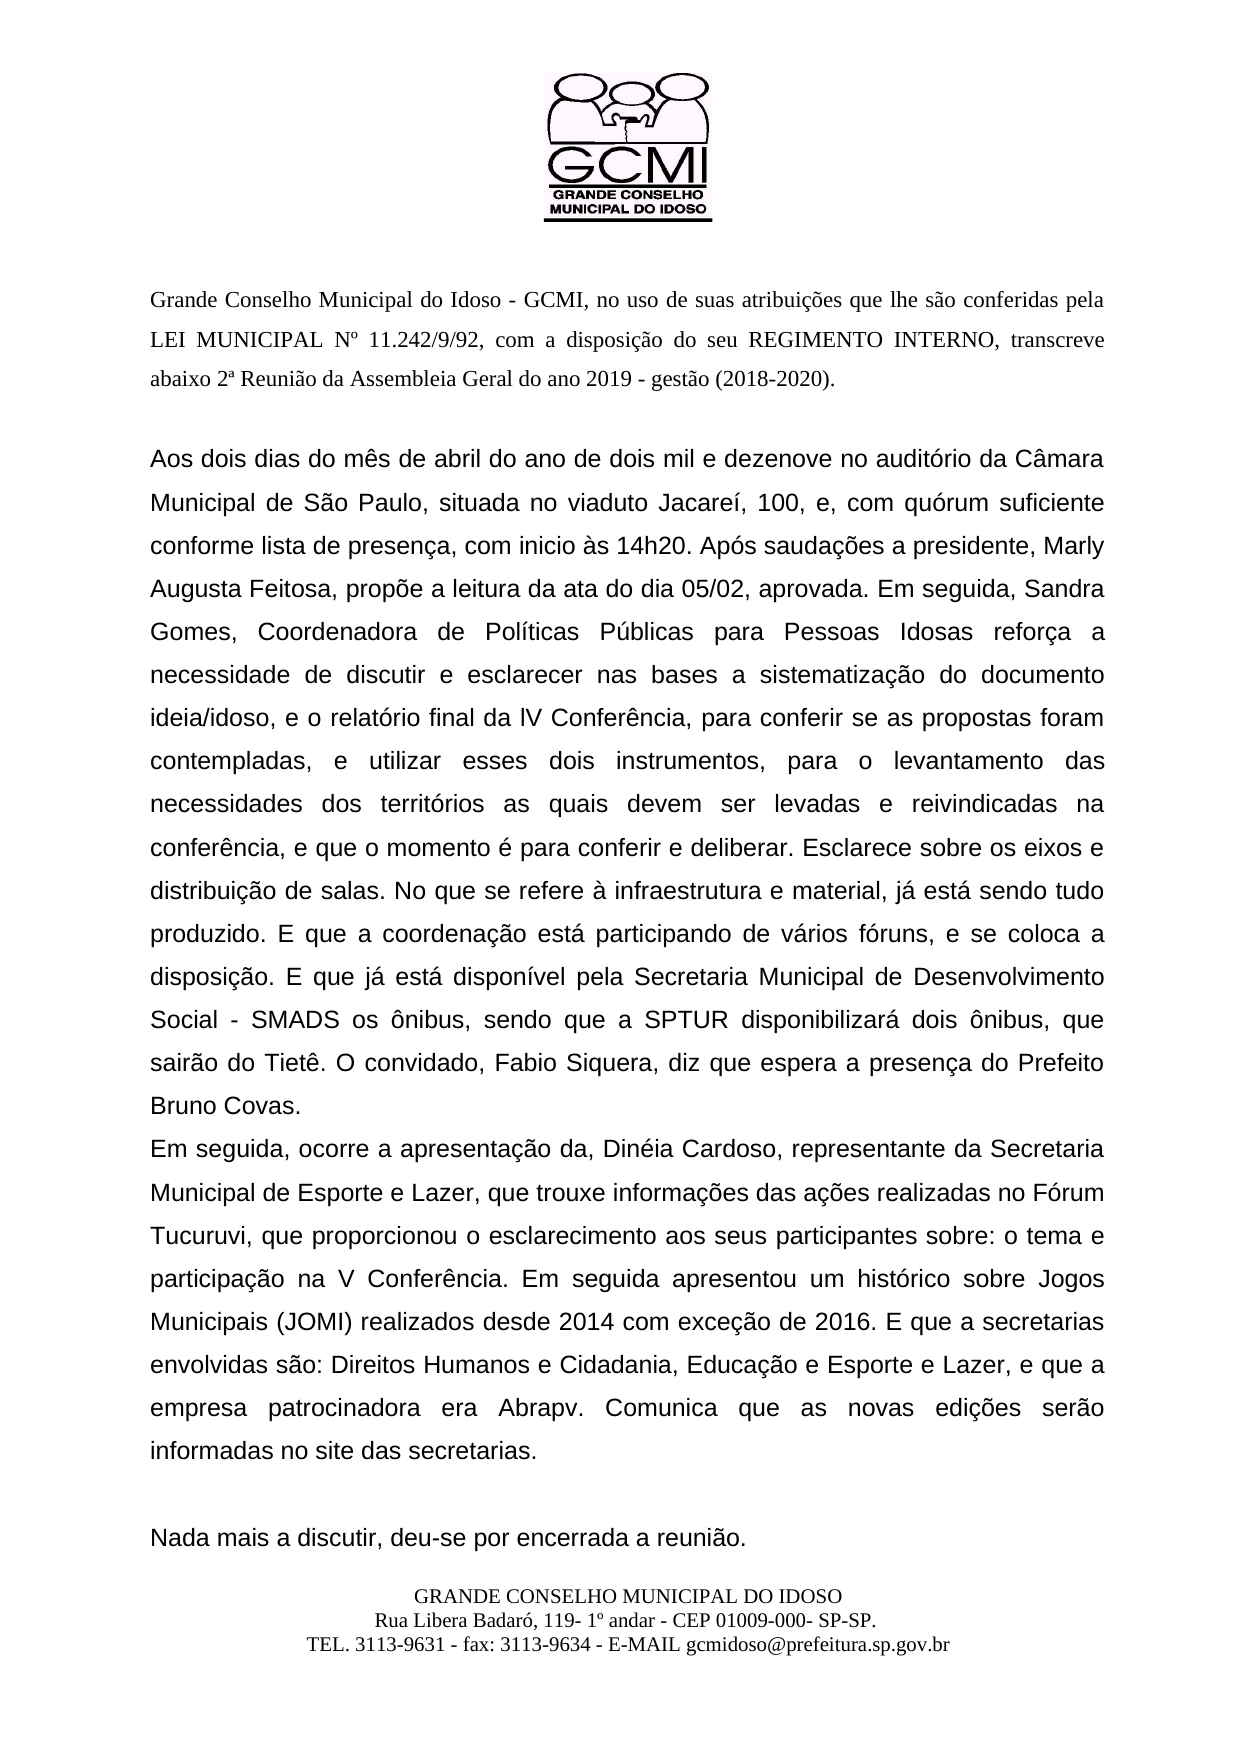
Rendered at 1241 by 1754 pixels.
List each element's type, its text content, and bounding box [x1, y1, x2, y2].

text Aos dois dias do mês de abril do ano de dois mil e dezenove no auditório da Câmara Municipal de São Paulo, situada no viaduto Jacareí, 100, e, com quórum suficiente conforme lista de presença, com inicio às 14h20. Após saudações a presidente, Marly Augusta Feitosa, propõe a leitura da ata do dia 05/02, aprovada. Em seguida, Sandra Gomes, Coordenadora de Políticas Públicas para Pessoas Idosas reforça a necessidade de discutir e esclarecer nas bases a sistematização do documento ideia/idoso, e o relatório final da lV Conferência, para conferir se as propostas foram contempladas, e utilizar esses dois instrumentos, para o levantamento das necessidades dos territórios as quais devem ser levadas e reivindicadas na conferência, e que o momento é para conferir e deliberar. Esclarece sobre os eixos e distribuição de salas. No que se refere à infraestrutura e material, já está sendo tudo produzido. E que a coordenação está participando de vários fóruns, e se coloca a disposição. E que já está disponível pela Secretaria Municipal de Desenvolvimento Social - SMADS os ônibus, sendo que a SPTUR disponibilizará dois ônibus, que sairão do Tietê. O convidado, Fabio Siquera, diz que espera a presença do Prefeito Bruno Covas. [150, 444, 1106, 1120]
text Nada mais a discutir, deu-se por encerrada a reunião. [150, 1523, 1106, 1551]
text Em seguida, ocorre a apresentação da, Dinéia Cardoso, representante da Secretaria Municipal de Esporte e Lazer, que trouxe informações das ações realizadas no Fórum Tucuruvi, que proporcionou o esclarecimento aos seus participantes sobre: o tema e participação na V Conferência. Em seguida apresentou um histórico sobre Jogos Municipais (JOMI) realizados desde 2014 com exceção de 2016. E que a secretarias envolvidas são: Direitos Humanos e Cidadania, Educação e Esporte e Lazer, e que a empresa patrocinadora era Abrapv. Comunica que as novas edições serão informadas no site das secretarias. [150, 1134, 1106, 1465]
text Grande Conselho Municipal do Idoso - GCMI, no uso de suas atribuições que lhe são conferidas pela LEI MUNICIPAL Nº 11.242/9/92, com a disposição do seu REGIMENTO INTERNO, transcreve abaixo 2ª Reunião da Assembleia Geral do ano 2019 - gestão (2018-2020). [150, 287, 1106, 392]
